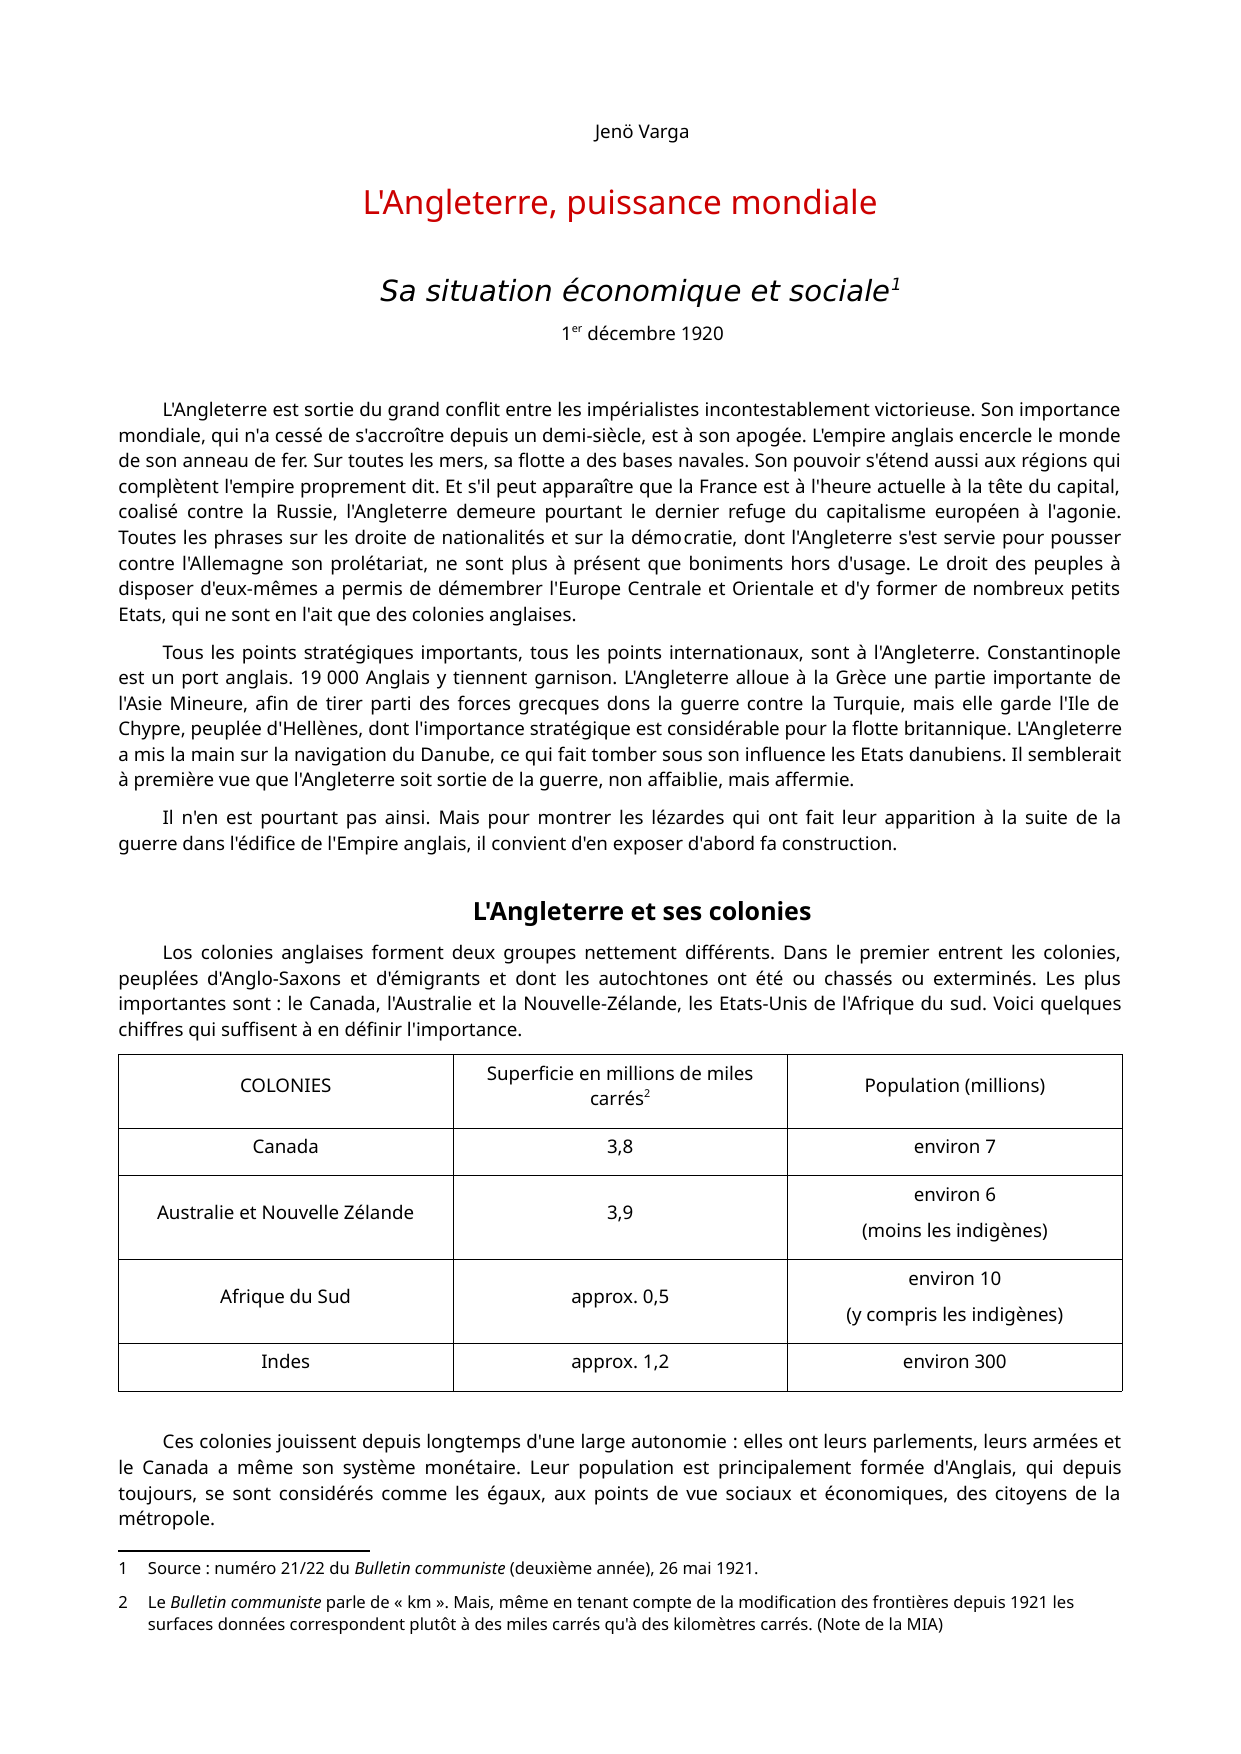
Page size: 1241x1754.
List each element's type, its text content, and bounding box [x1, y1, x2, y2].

table_cell environ 300 [788, 1344, 1122, 1391]
text Jenö Varga [118, 118, 1122, 144]
text Los colonies anglaises forment deux groupes nettement différents. Dans le premier entrent les colonies, peuplées d'Anglo-Saxons et d'émigrants et dont les autochtones ont été ou chassés ou exterminés. Les plus importantes sont : le Ca­nada, l'Australie et la Nouvelle-Zélande, les Etats-Unis de l'Afrique du sud. Voici quelques chiffres qui suffisent à en définir l'importance. [118, 940, 1122, 1042]
table_cell 3,9 [454, 1176, 787, 1259]
table_cell 3,8 [454, 1129, 787, 1175]
table_header Population (millions) [788, 1055, 1122, 1127]
text Ces colonies jouissent depuis longtemps d'une large autonomie : elles ont leurs parlements, leurs armées et le Canada a même son système moné­taire. Leur population est principalement formée d'Anglais, qui depuis toujours, se sont considérés comme les égaux, aux points de vue sociaux et économiques, des citoyens de la métropole. [118, 1429, 1122, 1531]
table_cell environ 6 (moins les indigènes) [788, 1176, 1122, 1259]
text Tous les points stratégiques importants, tous les points internationaux, sont à l'Angleterre. Constantinople est un port anglais. 19 000 Anglais y tiennent garnison. L'Angleterre alloue à la Grèce une partie importante de l'Asie Mineure, afin de tirer parti des forces grecques dons la guerre contre la Turquie, mais elle garde l'Ile de Chypre, peuplée d'Hellènes, dont l'importance stratégique est considérable pour la flotte britannique. L'An­gleterre a mis la main sur la navigation du Da­nube, ce qui fait tomber sous son influence les Etats danubiens. Il semblerait à première vue que l'Angleterre soit sortie de la guerre, non affaiblie, mais affermie. [118, 639, 1122, 792]
table_cell approx. 0,5 [454, 1260, 787, 1343]
table_header Superficie en millions de miles carrés [454, 1055, 787, 1127]
table_cell Indes [119, 1344, 453, 1391]
table_header COLONIES [119, 1055, 453, 1127]
subtitle Sa situation économique et sociale [118, 274, 1122, 308]
table_cell environ 7 [788, 1129, 1122, 1175]
text Source : numéro 21/22 du Bulletin communiste (deuxième année), 26 mai 1921. [118, 1557, 1122, 1580]
table_cell approx. 1,2 [454, 1344, 787, 1391]
text 1er décembre 1920 [118, 321, 1122, 346]
table_cell Canada [119, 1129, 453, 1175]
subtitle L'Angleterre et ses colonies [118, 893, 1122, 927]
table_cell environ 10 (y compris les indigènes) [788, 1260, 1122, 1343]
text Il n'en est pourtant pas ainsi. Mais pour mon­trer les lézardes qui ont fait leur apparition à la suite de la guerre dans l'édifice de l'Empire an­glais, il convient d'en exposer d'abord fa cons­truction. [118, 804, 1122, 856]
text L'Angleterre est sortie du grand conflit entre les impérialistes incontestablement victorieuse. Son importance mondiale, qui n'a cessé de s'accroître depuis un demi-siècle, est à son apogée. L'empire anglais encercle le monde de son anneau de fer. Sur toutes les mers, sa flotte a des bases navales. Son pouvoir s'étend aussi aux régions qui complètent l'empire proprement dit. Et s'il peut apparaître que la France est à l'heure actuelle à la tête du capital, coalisé contre la Russie, l'Angleterre demeure pourtant le dernier refuge du capitalisme européen à l'agonie. Toutes les phrases sur les droite de nationalités et sur la démo­cratie, dont l'Angleterre s'est servie pour pousser contre l'Allemagne son prolétariat, ne sont plus à présent que boniments hors d'usage. Le droit des peuples à disposer d'eux-mêmes a permis de démembrer l'Europe Centrale et Orientale et d'y former de nombreux petits Etats, qui ne sont en l'ait que des colonies anglaises. [118, 397, 1122, 626]
table_cell Australie et Nou­velle Zélande [119, 1176, 453, 1259]
subtitle L'Angleterre, puissance mondiale [118, 179, 1122, 224]
table_cell Afrique du Sud [119, 1260, 453, 1343]
